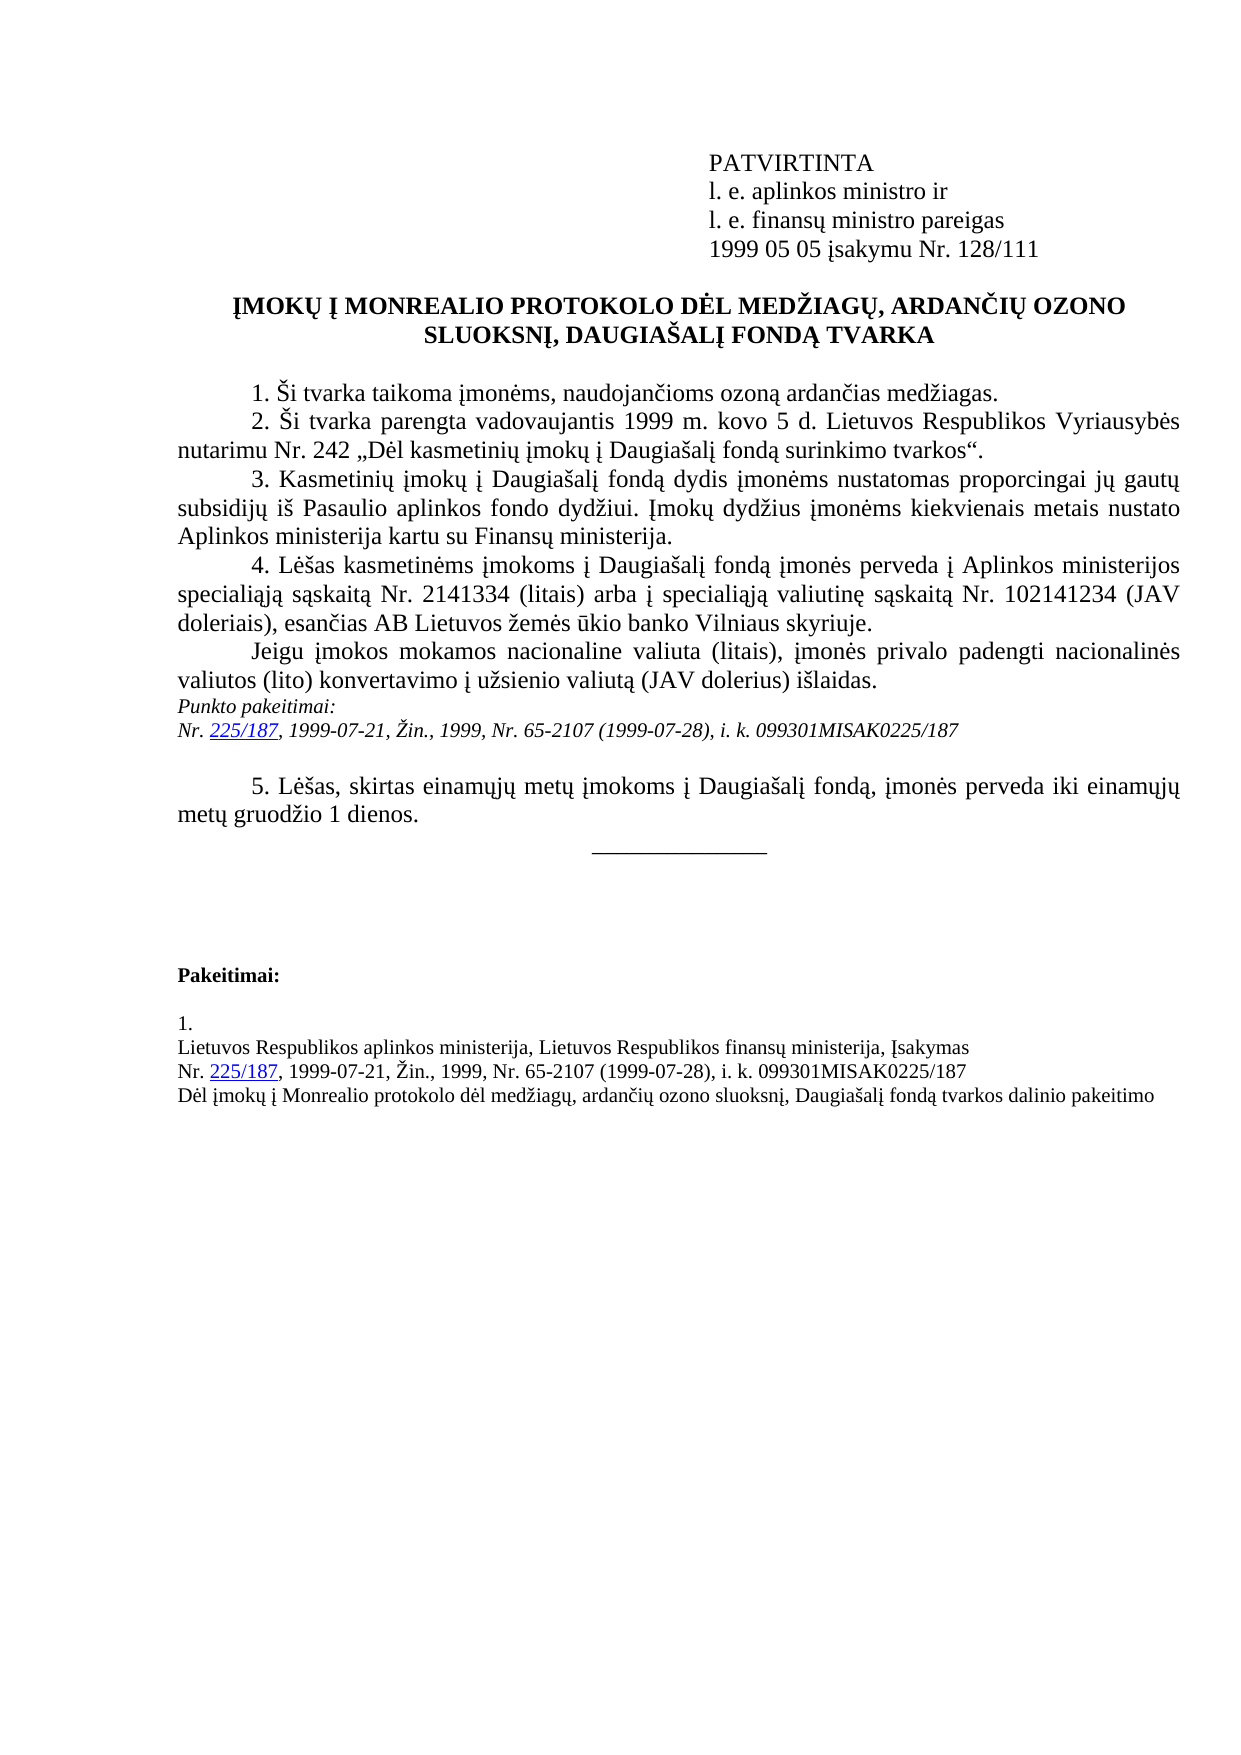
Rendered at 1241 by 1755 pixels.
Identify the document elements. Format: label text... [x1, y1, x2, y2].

text 1. Ši tvarka taikoma įmonėms, naudojančioms ozoną ardančias medžiagas. [177, 378, 1181, 406]
text Dėl įmokų į Monrealio protokolo dėl medžiagų, ardančių ozono sluoksnį, Daugiašalį fondą tvarkos dalinio pakeitimo [177, 1083, 1181, 1107]
text 1. [177, 1011, 1181, 1035]
text PATVIRTINTA [177, 148, 1181, 176]
text Nr. 225/187, 1999-07-21, Žin., 1999, Nr. 65-2107 (1999-07-28), i. k. 099301MISAK0225/187 [177, 1059, 1181, 1083]
text ______________ [177, 828, 1181, 857]
text 4. Lėšas kasmetinėms įmokoms į Daugiašalį fondą įmonės perveda į Aplinkos ministerijos specialiąją sąskaitą Nr. 2141334 (litais) arba į specialiąją valiutinę sąskaitą Nr. 102141234 (JAV doleriais), esančias AB Lietuvos žemės ūkio banko Vilniaus skyriuje. [177, 550, 1181, 636]
text 5. Lėšas, skirtas einamųjų metų įmokoms į Daugiašalį fondą, įmonės perveda iki einamųjų metų gruodžio 1 dienos. [177, 771, 1181, 828]
text Pakeitimai: [177, 963, 1181, 987]
text 3. Kasmetinių įmokų į Daugiašalį fondą dydis įmonėms nustatomas proporcingai jų gautų subsidijų iš Pasaulio aplinkos fondo dydžiui. Įmokų dydžius įmonėms kiekvienais metais nustato Aplinkos ministerija kartu su Finansų ministerija. [177, 464, 1181, 550]
text Punkto pakeitimai: [177, 694, 1181, 718]
text 2. Ši tvarka parengta vadovaujantis 1999 m. kovo 5 d. Lietuvos Respublikos Vyriausybės nutarimu Nr. 242 „Dėl kasmetinių įmokų į Daugiašalį fondą surinkimo tvarkos“. [177, 406, 1181, 464]
text l. e. finansų ministro pareigas [177, 205, 1181, 234]
text Jeigu įmokos mokamos nacionaline valiuta (litais), įmonės privalo padengti nacionalinės valiutos (lito) konvertavimo į užsienio valiutą (JAV dolerius) išlaidas. [177, 636, 1181, 694]
text Nr. 225/187, 1999-07-21, Žin., 1999, Nr. 65-2107 (1999-07-28), i. k. 099301MISAK0225/187 [177, 718, 1181, 742]
text 1999 05 05 įsakymu Nr. 128/111 [177, 234, 1181, 263]
text Įmokų į Monrealio protokolo dėl medžiagų, ardančių ozono sluoksnį, Daugiašalį fondą TVARKA [177, 291, 1181, 349]
text Lietuvos Respublikos aplinkos ministerija, Lietuvos Respublikos finansų ministerija, Įsakymas [177, 1035, 1181, 1059]
text l. e. aplinkos ministro ir [177, 176, 1181, 205]
